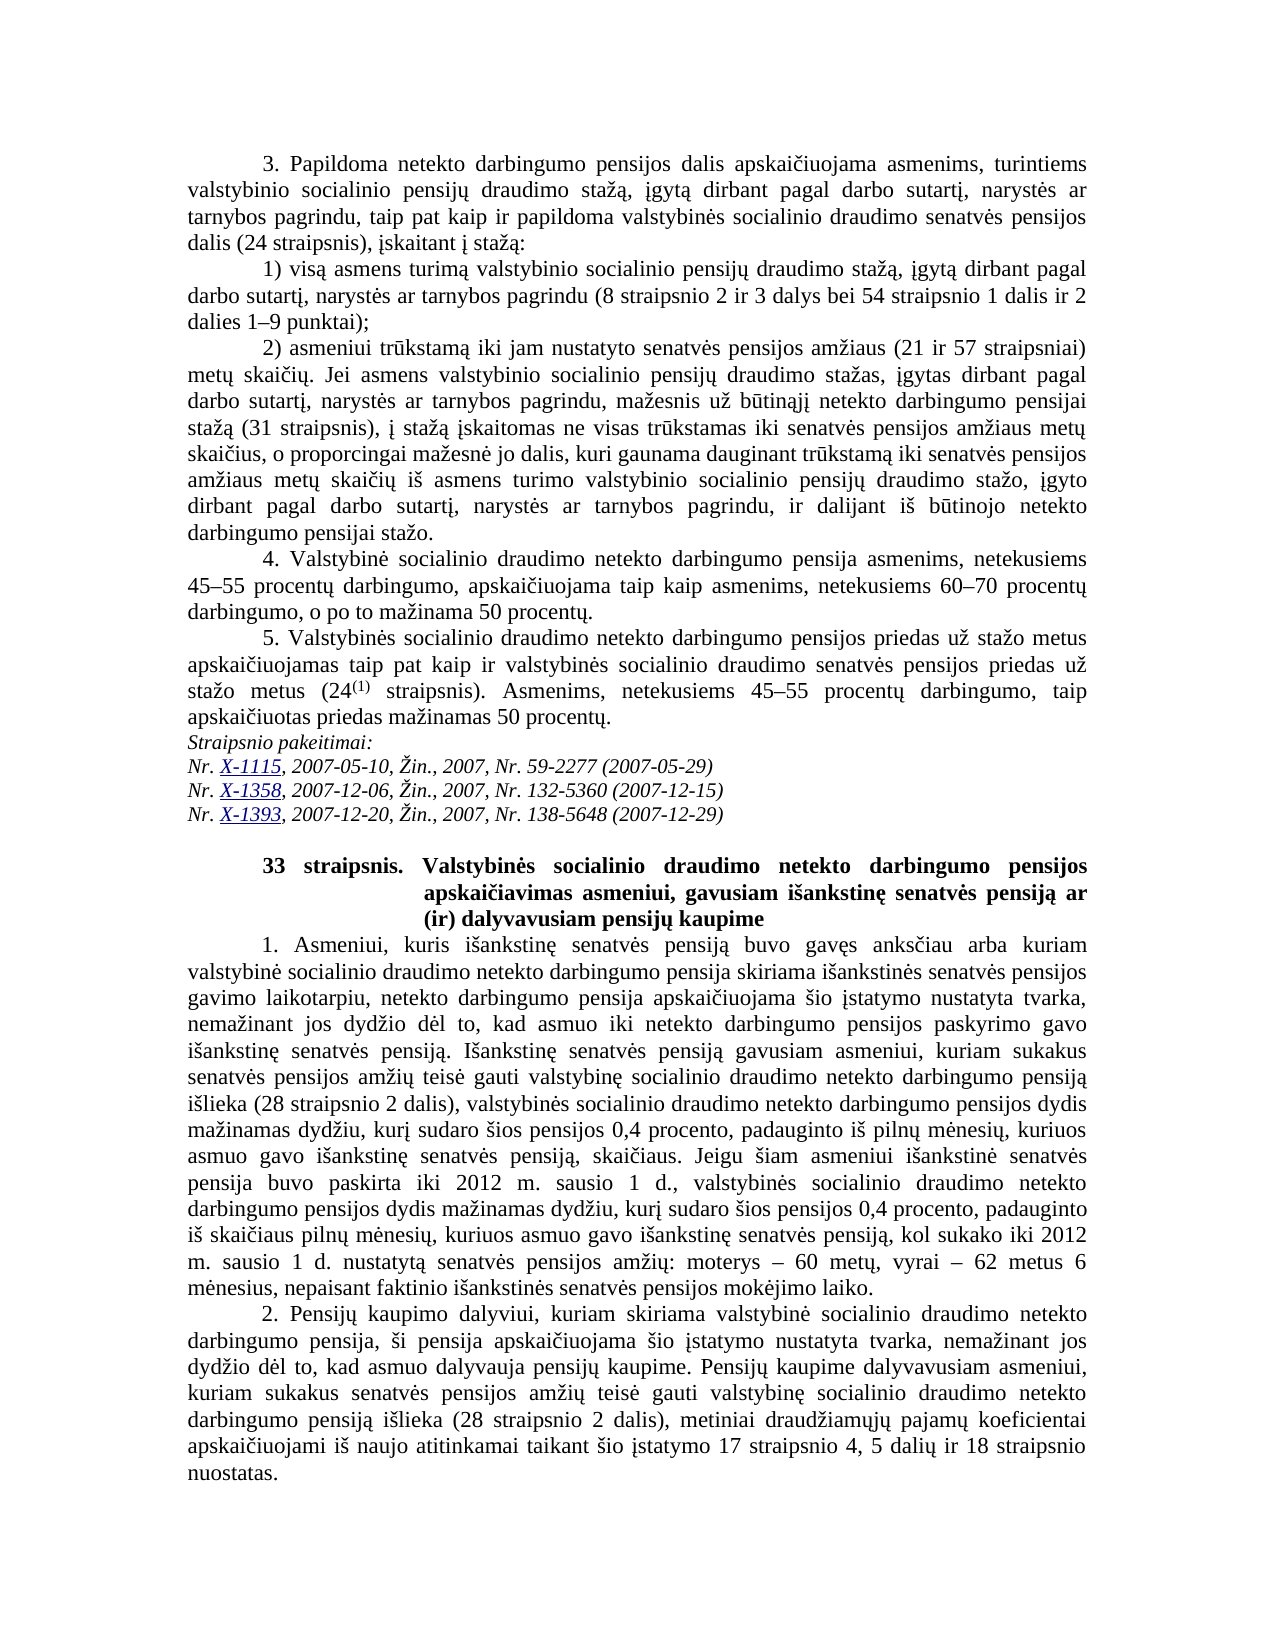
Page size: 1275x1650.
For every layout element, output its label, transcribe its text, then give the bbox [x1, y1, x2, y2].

text 2. Pensijų kaupimo dalyviui, kuriam skiriama valstybinė socialinio draudimo netekto darbingumo pensija, ši pensija apskaičiuojama šio įstatymo nustatyta tvarka, nemažinant jos dydžio dėl to, kad asmuo dalyvauja pensijų kaupime. Pensijų kaupime dalyvavusiam asmeniui, kuriam sukakus senatvės pensijos amžių teisė gauti valstybinę socialinio draudimo netekto darbingumo pensiją išlieka (28 straipsnio 2 dalis), metiniai draudžiamųjų pajamų koeficientai apskaičiuojami iš naujo atitinkamai taikant šio įstatymo 17 straipsnio 4, 5 dalių ir 18 straipsnio nuostatas. [187, 1300, 1088, 1485]
text Nr. X-1393, 2007-12-20, Žin., 2007, Nr. 138-5648 (2007-12-29) [187, 802, 1088, 826]
text 1. Asmeniui, kuris išankstinę senatvės pensiją buvo gavęs anksčiau arba kuriam valstybinė socialinio draudimo netekto darbingumo pensija skiriama išankstinės senatvės pensijos gavimo laikotarpiu, netekto darbingumo pensija apskaičiuojama šio įstatymo nustatyta tvarka, nemažinant jos dydžio dėl to, kad asmuo iki netekto darbingumo pensijos paskyrimo gavo išankstinę senatvės pensiją. Išankstinę senatvės pensiją gavusiam asmeniui, kuriam sukakus senatvės pensijos amžių teisė gauti valstybinę socialinio draudimo netekto darbingumo pensiją išlieka (28 straipsnio 2 dalis), valstybinės socialinio draudimo netekto darbingumo pensijos dydis mažinamas dydžiu, kurį sudaro šios pensijos 0,4 procento, padauginto iš pilnų mėnesių, kuriuos asmuo gavo išankstinę senatvės pensiją, skaičiaus. Jeigu šiam asmeniui išankstinė senatvės pensija buvo paskirta iki 2012 m. sausio 1 d., valstybinės socialinio draudimo netekto darbingumo pensijos dydis mažinamas dydžiu, kurį sudaro šios pensijos 0,4 procento, padauginto iš skaičiaus pilnų mėnesių, kuriuos asmuo gavo išankstinę senatvės pensiją, kol sukako iki 2012 m. sausio 1 d. nustatytą senatvės pensijos amžių: moterys – 60 metų, vyrai – 62 metus 6 mėnesius, nepaisant faktinio išankstinės senatvės pensijos mokėjimo laiko. [187, 931, 1088, 1300]
text Straipsnio pakeitimai: [187, 730, 1088, 754]
text 2) asmeniui trūkstamą iki jam nustatyto senatvės pensijos amžiaus (21 ir 57 straipsniai) metų skaičių. Jei asmens valstybinio socialinio pensijų draudimo stažas, įgytas dirbant pagal darbo sutartį, narystės ar tarnybos pagrindu, mažesnis už būtinąjį netekto darbingumo pensijai stažą (31 straipsnis), į stažą įskaitomas ne visas trūkstamas iki senatvės pensijos amžiaus metų skaičius, o proporcingai mažesnė jo dalis, kuri gaunama dauginant trūkstamą iki senatvės pensijos amžiaus metų skaičių iš asmens turimo valstybinio socialinio pensijų draudimo stažo, įgyto dirbant pagal darbo sutartį, narystės ar tarnybos pagrindu, ir dalijant iš būtinojo netekto darbingumo pensijai stažo. [187, 334, 1088, 545]
text 1) visą asmens turimą valstybinio socialinio pensijų draudimo stažą, įgytą dirbant pagal darbo sutartį, narystės ar tarnybos pagrindu (8 straipsnio 2 ir 3 dalys bei 54 straipsnio 1 dalis ir 2 dalies 1–9 punktai); [187, 255, 1088, 334]
text Nr. X-1115, 2007-05-10, Žin., 2007, Nr. 59-2277 (2007-05-29) [187, 754, 1088, 778]
text 3. Papildoma netekto darbingumo pensijos dalis apskaičiuojama asmenims, turintiems valstybinio socialinio pensijų draudimo stažą, įgytą dirbant pagal darbo sutartį, narystės ar tarnybos pagrindu, taip pat kaip ir papildoma valstybinės socialinio draudimo senatvės pensijos dalis (24 straipsnis), įskaitant į stažą: [187, 150, 1088, 255]
text 5. Valstybinės socialinio draudimo netekto darbingumo pensijos priedas už stažo metus apskaičiuojamas taip pat kaip ir valstybinės socialinio draudimo senatvės pensijos priedas už stažo metus (24(1) straipsnis). Asmenims, netekusiems 45–55 procentų darbingumo, taip apskaičiuotas priedas mažinamas 50 procentų. [187, 624, 1088, 730]
text Nr. X-1358, 2007-12-06, Žin., 2007, Nr. 132-5360 (2007-12-15) [187, 778, 1088, 802]
text 4. Valstybinė socialinio draudimo netekto darbingumo pensija asmenims, netekusiems 45–55 procentų darbingumo, apskaičiuojama taip kaip asmenims, netekusiems 60–70 procentų darbingumo, o po to mažinama 50 procentų. [187, 545, 1088, 624]
text 33 straipsnis. Valstybinės socialinio draudimo netekto darbingumo pensijos apskaičiavimas asmeniui, gavusiam išankstinę senatvės pensiją ar (ir) dalyvavusiam pensijų kaupime [262, 852, 1088, 931]
